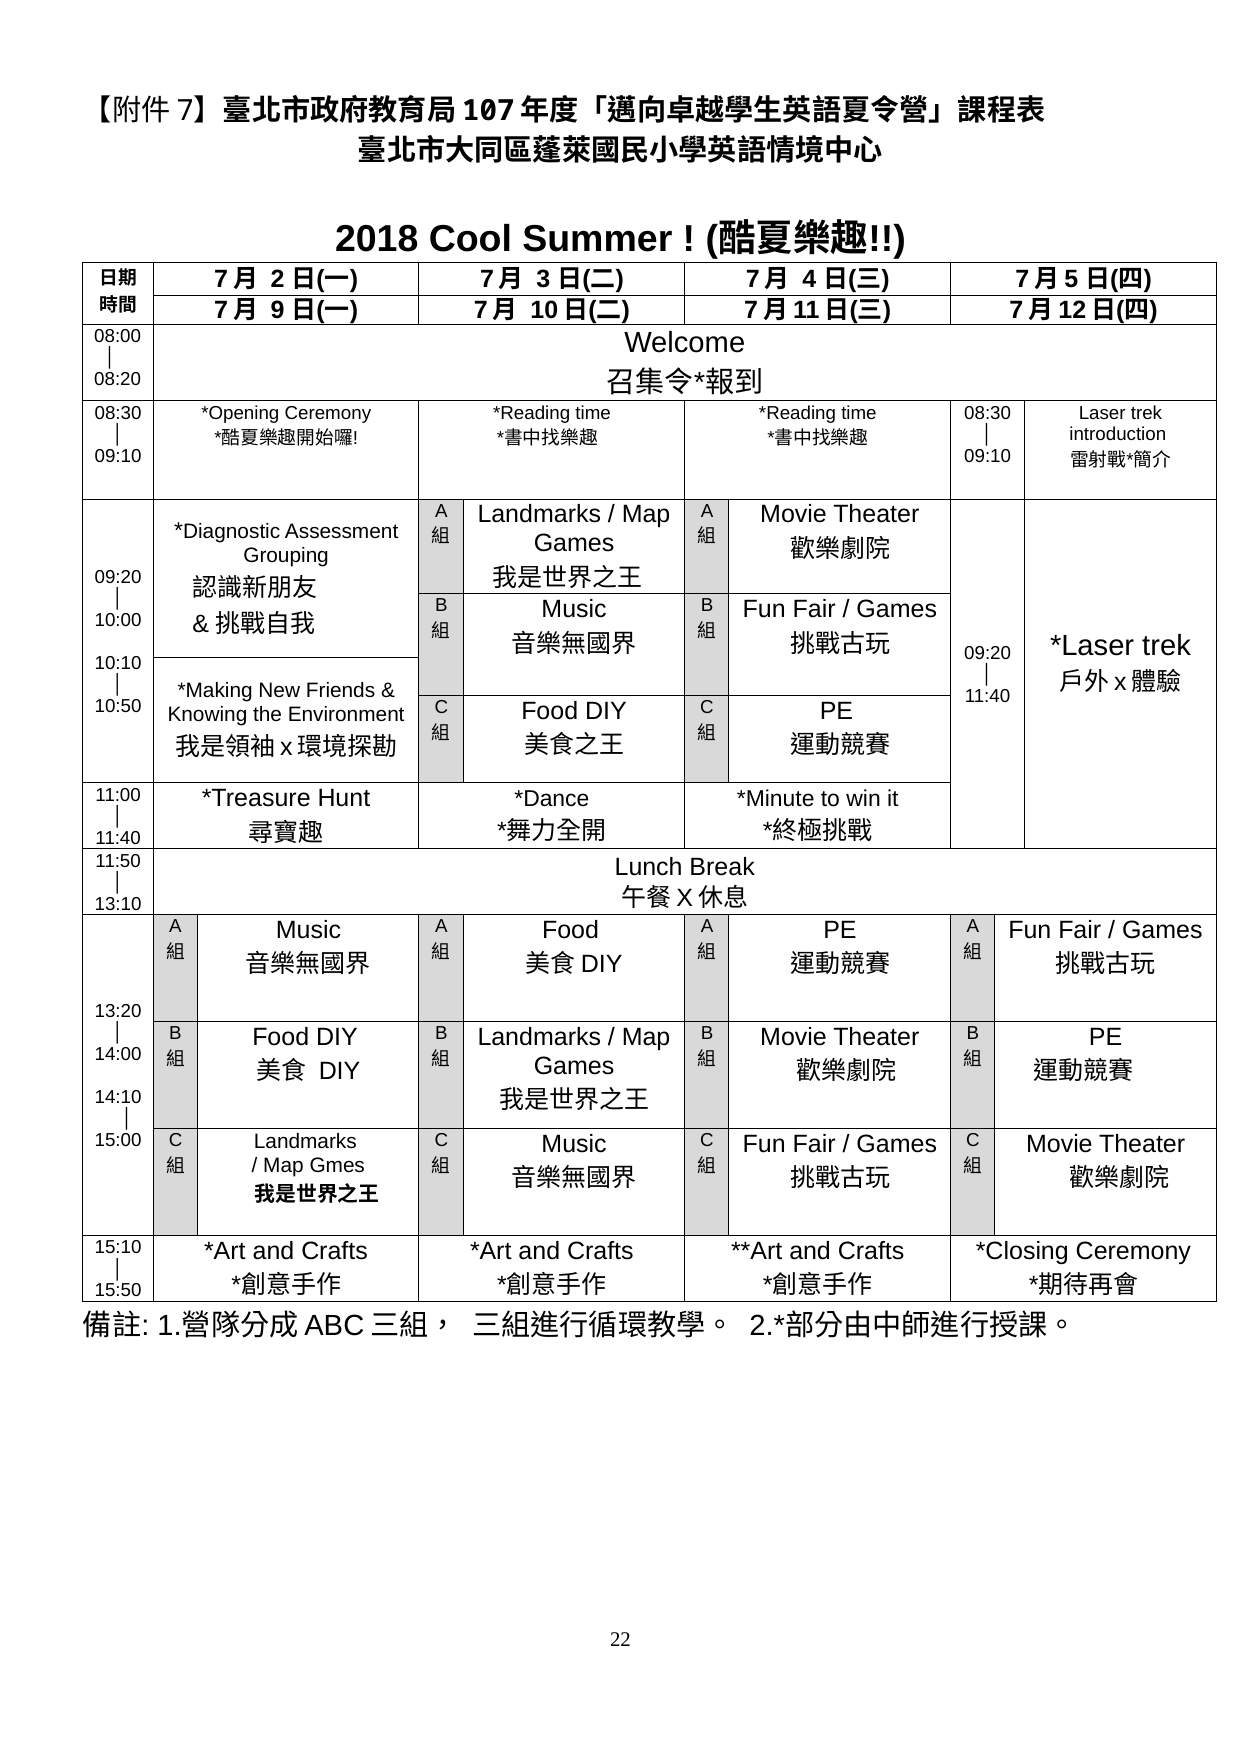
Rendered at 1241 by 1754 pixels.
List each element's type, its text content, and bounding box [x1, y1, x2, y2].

table_cell 13:20 │ 14:00 14:10 │ 15:00 [83, 915, 153, 1235]
table_cell C組 [419, 696, 463, 782]
table_cell C組 [685, 1129, 728, 1235]
table_cell A組 [951, 915, 994, 1021]
table_cell 7月12日(四) [951, 296, 1216, 323]
table_cell Lunch Break 午餐X休息 [154, 849, 1216, 914]
table_cell *Making New Friends & Knowing the Environment 我是領袖x環境探勘 [154, 658, 418, 782]
table_cell A組 [685, 915, 728, 1021]
table_cell 09:20 │ 11:40 [951, 500, 1024, 848]
table_cell B組 [419, 1022, 463, 1128]
table_cell C組 [154, 1129, 197, 1235]
table_cell **Art and Crafts *創意手作 [685, 1236, 950, 1301]
table_cell B組 [419, 594, 463, 695]
table_cell Laser trek introduction 雷射戰*簡介 [1025, 401, 1216, 498]
table_cell 7月11日(三) [685, 296, 950, 323]
table_cell *Opening Ceremony *酷夏樂趣開始囉! [154, 401, 418, 498]
table_cell Food 美食DIY [464, 915, 684, 1021]
table_cell 11:50 │ 13:10 [83, 849, 153, 914]
table_cell B組 [951, 1022, 994, 1128]
table_cell *Treasure Hunt 尋寶趣 [154, 783, 418, 848]
table_cell 7月 10日(二) [419, 296, 684, 323]
table_cell *Dance *舞力全開 [419, 783, 684, 848]
table_header 7月5 日(四) [951, 263, 1216, 295]
table_cell 15:10 │ 15:50 [83, 1236, 153, 1301]
table_cell A組 [419, 915, 463, 1021]
table_cell Fun Fair / Games 挑戰古玩 [729, 1129, 950, 1235]
table_cell *Diagnostic Assessment Grouping 認識新朋友 & 挑戰自我 [154, 500, 418, 657]
table_cell *Art and Crafts *創意手作 [419, 1236, 684, 1301]
table_cell *Closing Ceremony *期待再會 [951, 1236, 1216, 1301]
table_cell *Reading time *書中找樂趣 [685, 401, 950, 498]
table_cell Landmarks / Map Games 我是世界之王 [464, 500, 684, 593]
table_cell Fun Fair / Games 挑戰古玩 [729, 594, 950, 695]
table_header 7月 4 日(三) [685, 263, 950, 295]
table_cell Welcome 召集令*報到 [154, 325, 1216, 400]
table_cell 09:20 │ 10:00 10:10 │ 10:50 [83, 500, 153, 782]
table_cell *Reading time *書中找樂趣 [419, 401, 684, 498]
table_header 7月 2 日(一) [154, 263, 418, 295]
table_cell Movie Theater 歡樂劇院 [729, 500, 950, 593]
table_cell *Minute to win it *終極挑戰 [685, 783, 950, 848]
table_cell A組 [685, 500, 728, 593]
table_cell Landmarks / Map Gmes 我是世界之王 [198, 1129, 418, 1235]
table_cell B組 [685, 1022, 728, 1128]
table_cell B組 [685, 594, 728, 695]
text 【附件7】臺北市政府教育局107年度「邁向卓越學生英語夏令營」課程表 [83, 89, 1157, 128]
table_cell Movie Theater 歡樂劇院 [995, 1129, 1216, 1235]
table_cell C組 [419, 1129, 463, 1235]
table_cell Music 音樂無國界 [464, 1129, 684, 1235]
table_cell Music 音樂無國界 [464, 594, 684, 695]
table_cell *Laser trek 戶外x體驗 [1025, 500, 1216, 848]
table_cell Food DIY 美食之王 [464, 696, 684, 782]
text 臺北市大同區蓬萊國民小學英語情境中心 [83, 128, 1157, 168]
table_header 7月 3 日(二) [419, 263, 684, 295]
table_cell A組 [419, 500, 463, 593]
table_cell B組 [154, 1022, 197, 1128]
table_cell Movie Theater 歡樂劇院 [729, 1022, 950, 1128]
table_cell 11:00 │ 11:40 [83, 783, 153, 848]
table_cell *Art and Crafts *創意手作 [154, 1236, 418, 1301]
table_cell Music 音樂無國界 [198, 915, 418, 1021]
table_cell Food DIY 美食 DIY [198, 1022, 418, 1128]
table_cell PE 運動競賽 [995, 1022, 1216, 1128]
table_header 日期 時間 [83, 263, 153, 323]
table_cell 08:30 │ 09:10 [83, 401, 153, 498]
table_cell 08:30 │ 09:10 [951, 401, 1024, 498]
table_cell A組 [154, 915, 197, 1021]
table_cell 7月 9 日(一) [154, 296, 418, 323]
table_cell PE 運動競賽 [729, 915, 950, 1021]
table_cell Fun Fair / Games 挑戰古玩 [995, 915, 1216, 1021]
table_cell Landmarks / Map Games 我是世界之王 [464, 1022, 684, 1128]
table_cell C組 [685, 696, 728, 782]
table_cell PE 運動競賽 [729, 696, 950, 782]
table_cell C組 [951, 1129, 994, 1235]
text 備註: 1.營隊分成ABC三組， 三組進行循環教學。 2.*部分由中師進行授課。 [83, 1302, 1157, 1344]
text 2018 Cool Summer ! (酷夏樂趣!!) [83, 207, 1157, 262]
table_cell 08:00 │ 08:20 [83, 325, 153, 400]
